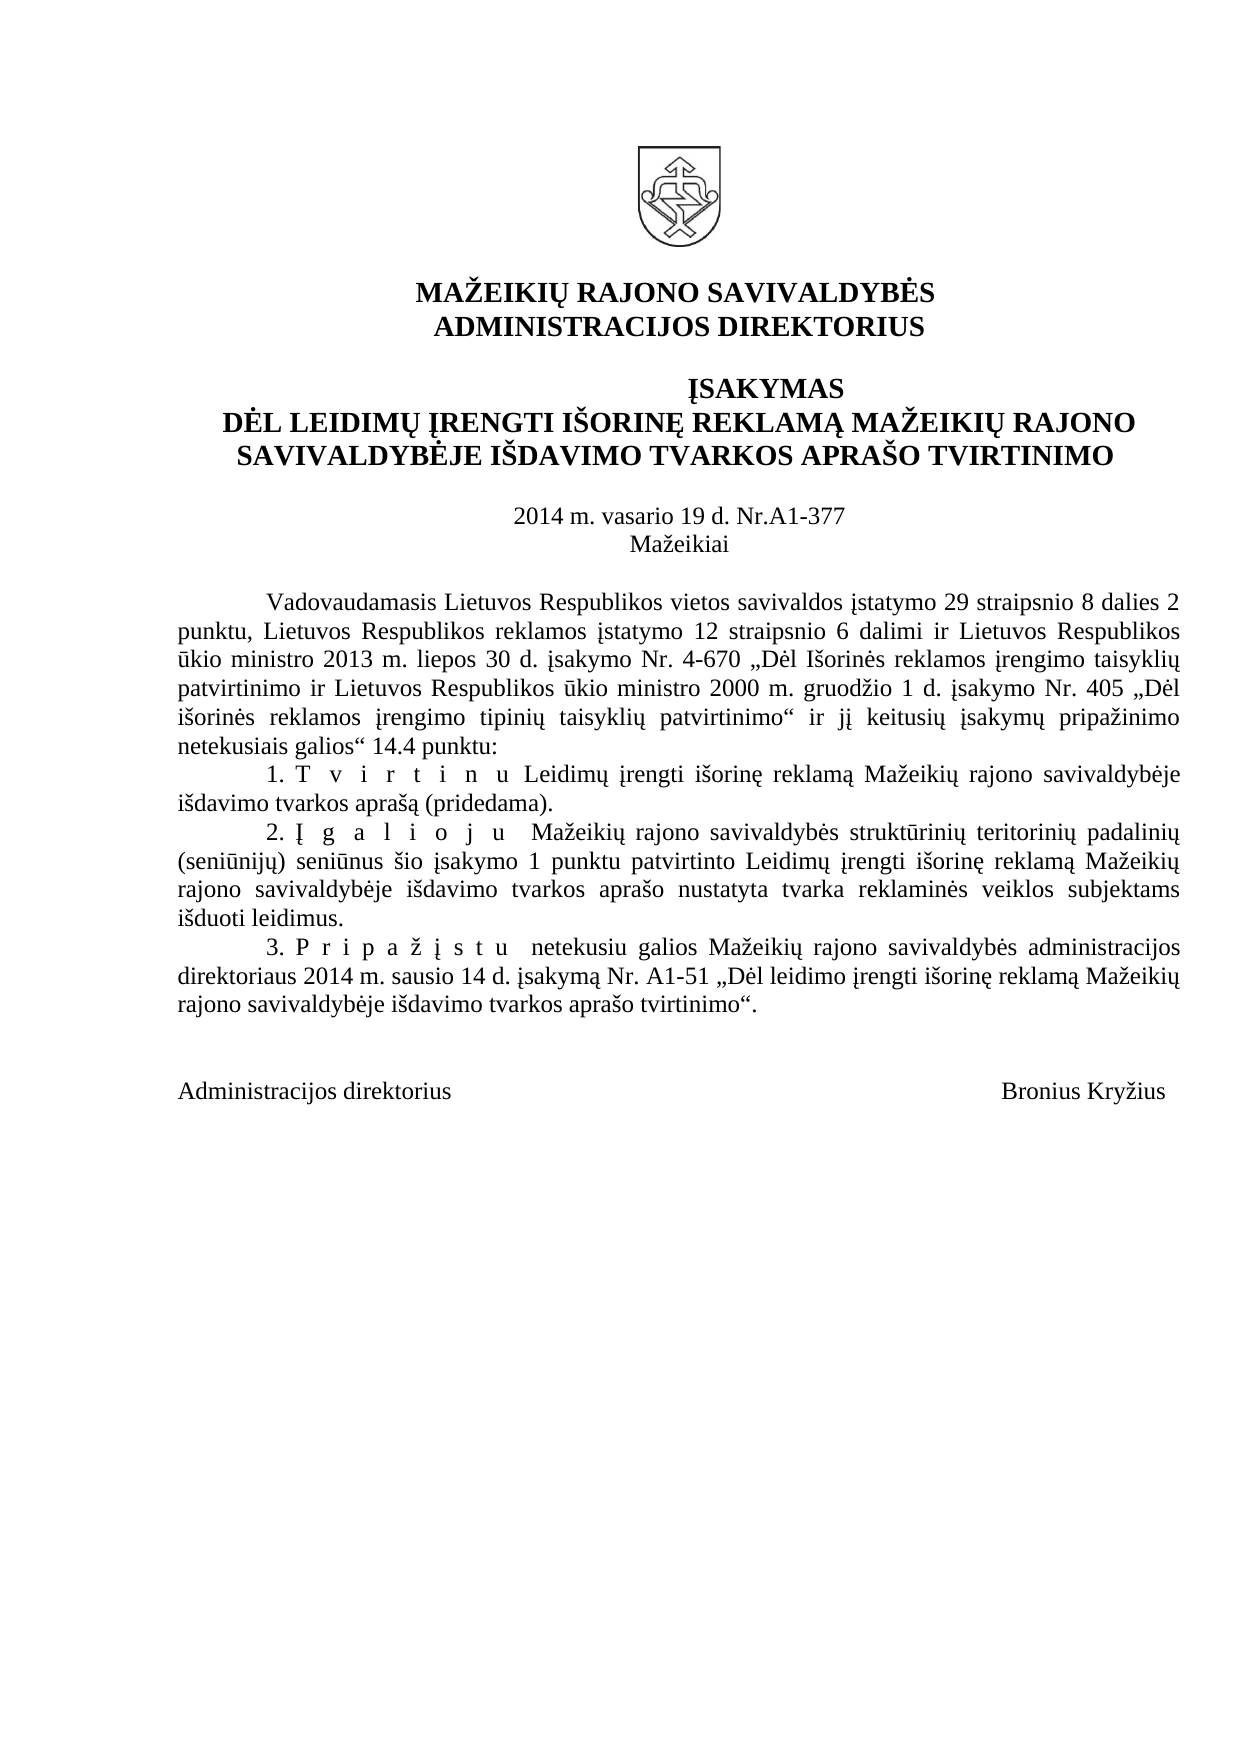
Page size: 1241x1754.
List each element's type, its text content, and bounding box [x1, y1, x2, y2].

text 3. Pripažįstu netekusiu galios Mažeikių rajono savivaldybės administracijos direktoriaus 2014 m. sausio 14 d. įsakymą Nr. A1-51 „Dėl leidimo įrengti išorinę reklamą Mažeikių rajono savivaldybėje išdavimo tvarkos aprašo tvirtinimo“. [177, 932, 1181, 1018]
text Administracijos direktorius Bronius Kryžius [177, 1076, 1181, 1104]
text 2014 m. vasario 19 d. Nr.A1-377 [177, 501, 1181, 529]
text Mažeikiai [177, 529, 1181, 558]
text Mažeikių rajono savivaldybės [177, 276, 1181, 309]
text Vadovaudamasis Lietuvos Respublikos vietos savivaldos įstatymo 29 straipsnio 8 dalies 2 punktu, Lietuvos Respublikos reklamos įstatymo 12 straipsnio 6 dalimi ir Lietuvos Respublikos ūkio ministro 2013 m. liepos 30 d. įsakymo Nr. 4-670 „Dėl Išorinės reklamos įrengimo taisyklių patvirtinimo ir Lietuvos Respublikos ūkio ministro 2000 m. gruodžio 1 d. įsakymo Nr. 405 „Dėl išorinės reklamos įrengimo tipinių taisyklių patvirtinimo“ ir jį keitusių įsakymų pripažinimo netekusiais galios“ 14.4 punktu: [177, 587, 1181, 759]
text 2. Į g a l i o j u Mažeikių rajono savivaldybės struktūrinių teritorinių padalinių (seniūnijų) seniūnus šio įsakymo 1 punktu patvirtinto Leidimų įrengti išorinę reklamą Mažeikių rajono savivaldybėje išdavimo tvarkos aprašo nustatyta tvarka reklaminės veiklos subjektams išduoti leidimus. [177, 817, 1181, 932]
text administraCIJOS DIREKTORIUS [177, 309, 1181, 343]
text ĮSAKYMAS [177, 371, 1181, 405]
text DĖL LEIDIMŲ ĮRENGTI IŠORINĘ REKLAMĄ MAŽEIKIŲ RAJONO SAVIVALDYBĖJE IŠDAVIMO TVARKOS APRAŠO TVIRTINIMO [177, 405, 1181, 472]
text 1. T v i r t i n u Leidimų įrengti išorinę reklamą Mažeikių rajono savivaldybėje išdavimo tvarkos aprašą (pridedama). [177, 759, 1181, 817]
